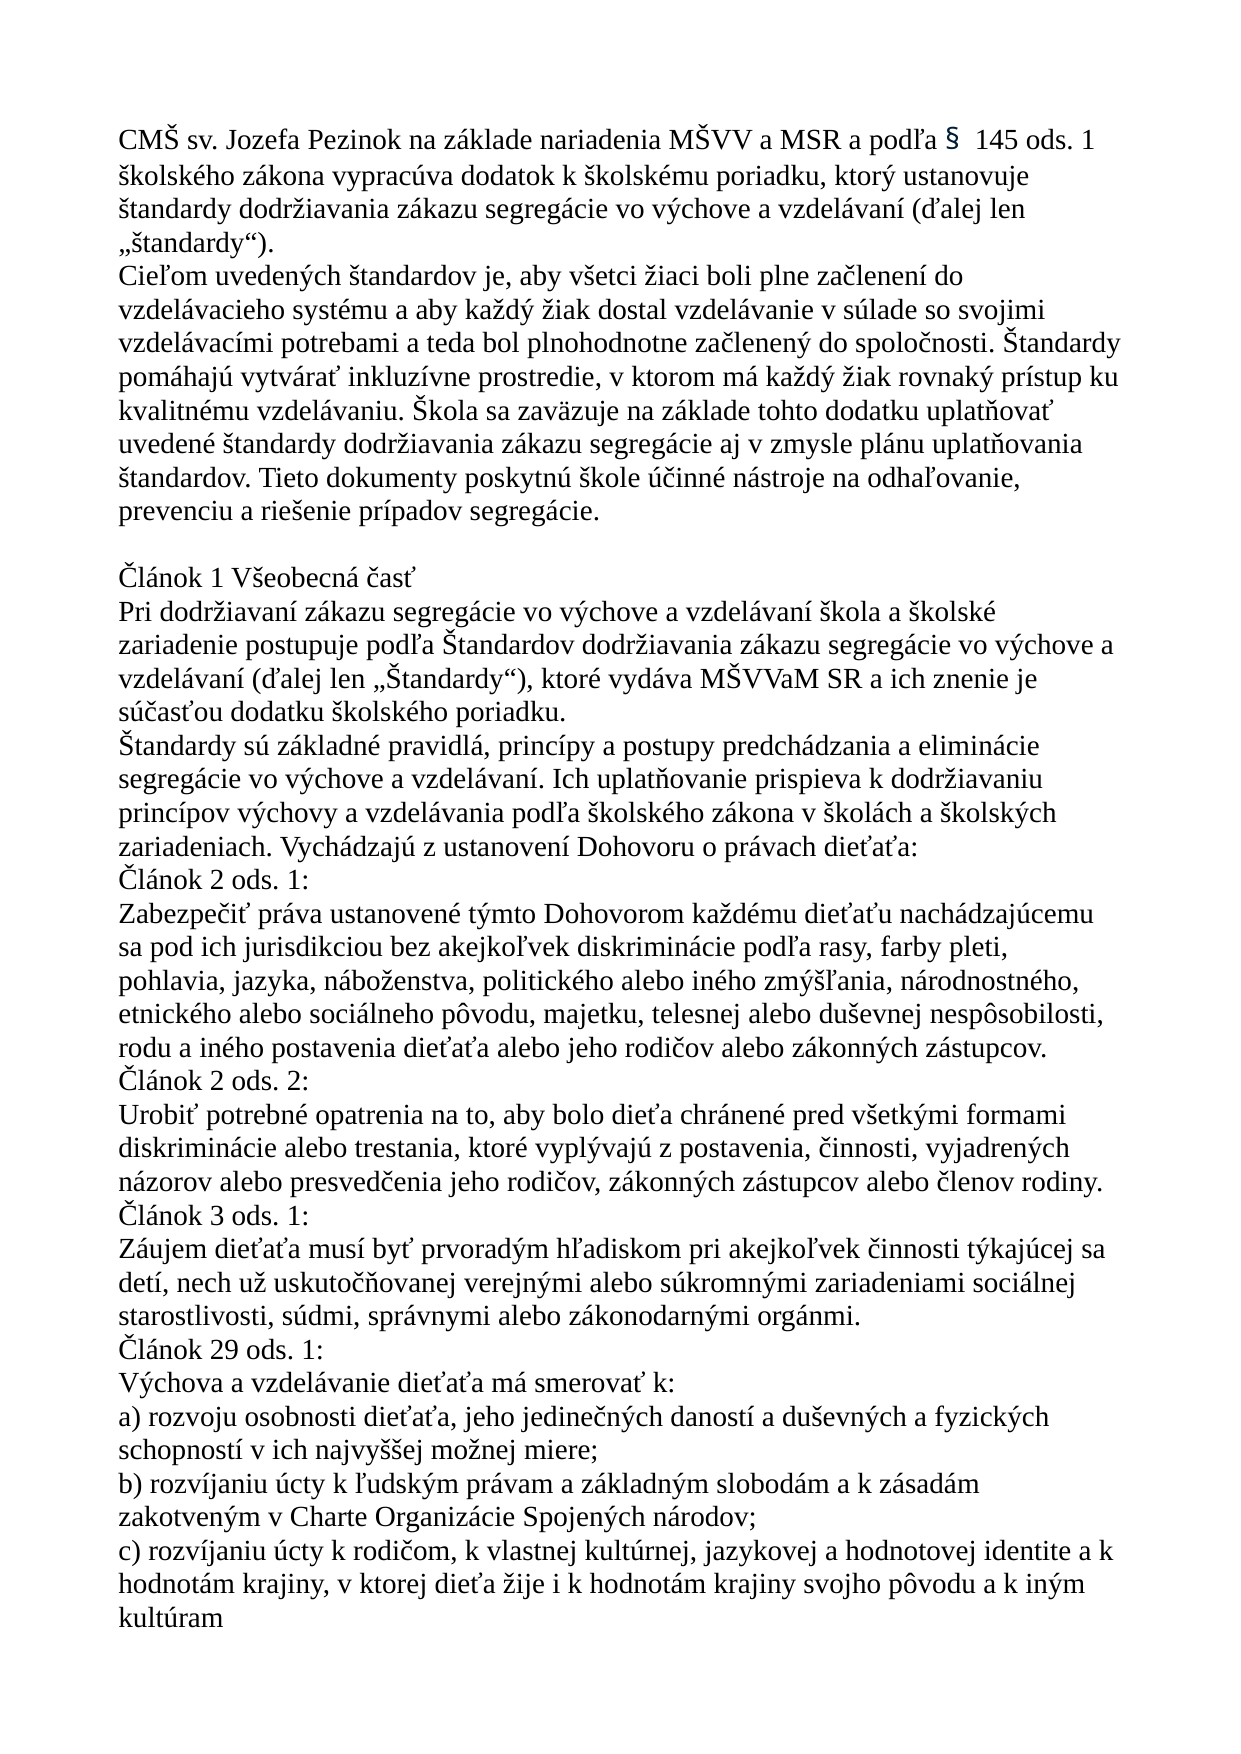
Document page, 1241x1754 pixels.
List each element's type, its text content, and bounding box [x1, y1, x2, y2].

text Cieľom uvedených štandardov je, aby všetci žiaci boli plne začlenení do vzdelávacieho systému a aby každý žiak dostal vzdelávanie v súlade so svojimi vzdelávacími potrebami a teda bol plnohodnotne začlenený do spoločnosti. Štandardy pomáhajú vytvárať inkluzívne prostredie, v ktorom má každý žiak rovnaký prístup ku kvalitnému vzdelávaniu. Škola sa zaväzuje na základe tohto dodatku uplatňovať uvedené štandardy dodržiavania zákazu segregácie aj v zmysle plánu uplatňovania štandardov. Tieto dokumenty poskytnú škole účinné nástroje na odhaľovanie, prevenciu a riešenie prípadov segregácie. [118, 258, 1122, 527]
text Štandardy sú základné pravidlá, princípy a postupy predchádzania a eliminácie segregácie vo výchove a vzdelávaní. Ich uplatňovanie prispieva k dodržiavaniu princípov výchovy a vzdelávania podľa školského zákona v školách a školských zariadeniach. Vychádzajú z ustanovení Dohovoru o právach dieťaťa: [118, 728, 1122, 862]
text Článok 29 ods. 1: [118, 1332, 1122, 1365]
text c) rozvíjaniu úcty k rodičom, k vlastnej kultúrnej, jazykovej a hodnotovej identite a k hodnotám krajiny, v ktorej dieťa žije i k hodnotám krajiny svojho pôvodu a k iným kultúram [118, 1533, 1122, 1634]
text Pri dodržiavaní zákazu segregácie vo výchove a vzdelávaní škola a školské zariadenie postupuje podľa Štandardov dodržiavania zákazu segregácie vo výchove a vzdelávaní (ďalej len „Štandardy“), ktoré vydáva MŠVVaM SR a ich znenie je súčasťou dodatku školského poriadku. [118, 594, 1122, 728]
text Zabezpečiť práva ustanovené týmto Dohovorom každému dieťaťu nachádzajúcemu sa pod ich jurisdikciou bez akejkoľvek diskriminácie podľa rasy, farby pleti, pohlavia, jazyka, náboženstva, politického alebo iného zmýšľania, národnostného, etnického alebo sociálneho pôvodu, majetku, telesnej alebo duševnej nespôsobilosti, rodu a iného postavenia dieťaťa alebo jeho rodičov alebo zákonných zástupcov. Článok 2 ods. 2: [118, 896, 1122, 1097]
text Článok 2 ods. 1: [118, 862, 1122, 896]
text CMŠ sv. Jozefa Pezinok na základe nariadenia MŠVV a MSR a podľa § 145 ods. 1 školského zákona vypracúva dodatok k školskému poriadku, ktorý ustanovuje štandardy dodržiavania zákazu segregácie vo výchove a vzdelávaní (ďalej len „štandardy“). [118, 118, 1122, 258]
text a) rozvoju osobnosti dieťaťa, jeho jedinečných daností a duševných a fyzických schopností v ich najvyššej možnej miere; [118, 1399, 1122, 1466]
text b) rozvíjaniu úcty k ľudským právam a základným slobodám a k zásadám zakotveným v Charte Organizácie Spojených národov; [118, 1466, 1122, 1533]
text Urobiť potrebné opatrenia na to, aby bolo dieťa chránené pred všetkými formami diskriminácie alebo trestania, ktoré vyplývajú z postavenia, činnosti, vyjadrených názorov alebo presvedčenia jeho rodičov, zákonných zástupcov alebo členov rodiny. Článok 3 ods. 1: [118, 1097, 1122, 1231]
text Záujem dieťaťa musí byť prvoradým hľadiskom pri akejkoľvek činnosti týkajúcej sa detí, nech už uskutočňovanej verejnými alebo súkromnými zariadeniami sociálnej starostlivosti, súdmi, správnymi alebo zákonodarnými orgánmi. [118, 1231, 1122, 1332]
text Výchova a vzdelávanie dieťaťa má smerovať k: [118, 1365, 1122, 1399]
text Článok 1 Všeobecná časť [118, 560, 1122, 594]
